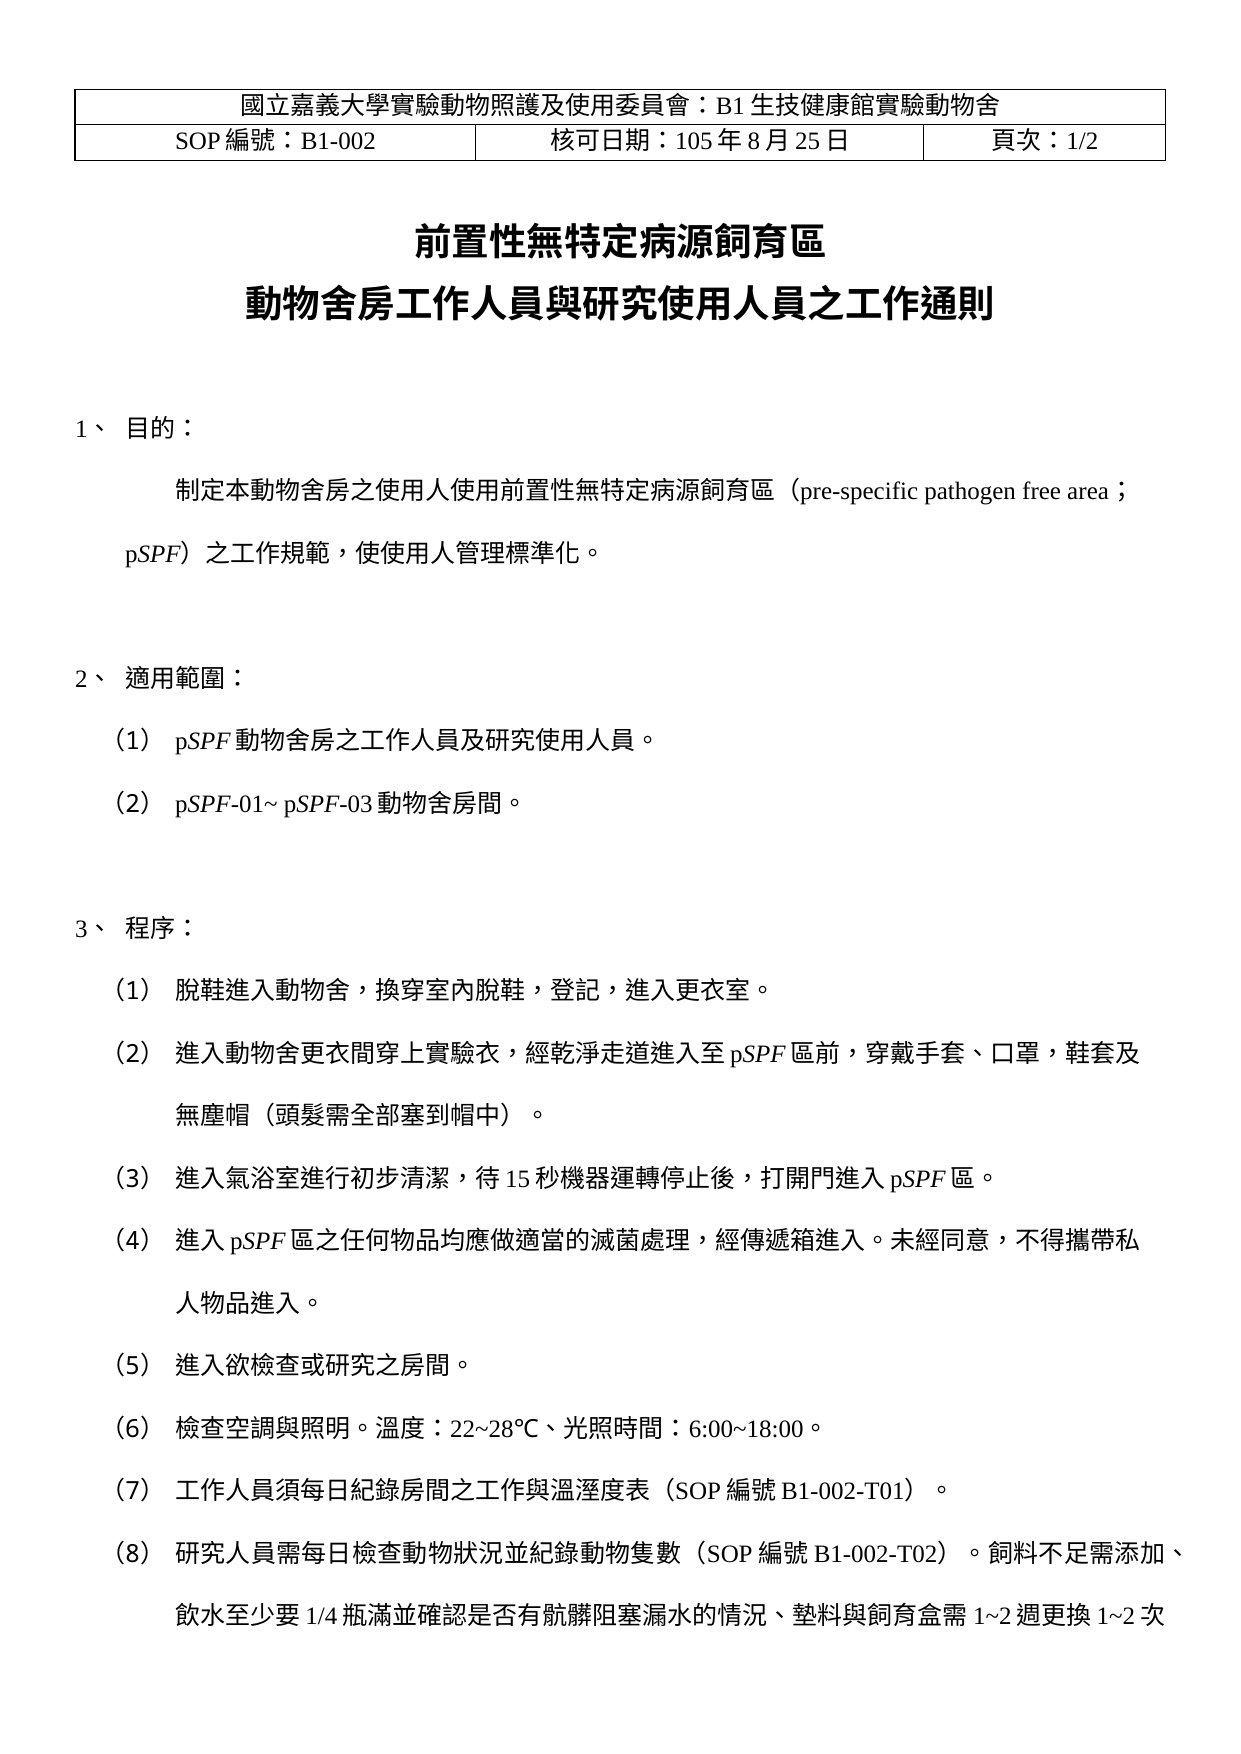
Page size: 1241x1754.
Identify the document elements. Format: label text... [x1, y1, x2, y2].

list 脫鞋進入動物舍，換穿室內脫鞋，登記，進入更衣室。 [100, 947, 1165, 1009]
list 進入pSPF區之任何物品均應做適當的滅菌處理，經傳遞箱進入。未經同意，不得攜帶私人物品進入。 [100, 1197, 1165, 1322]
list pSPF動物舍房之工作人員及研究使用人員。 [100, 697, 1165, 759]
list 程序： [75, 884, 1165, 947]
list 進入欲檢查或研究之房間。 [100, 1322, 1165, 1384]
list 研究人員需每日檢查動物狀況並紀錄動物隻數（SOP編號B1-002-T02）。飼料不足需添加、飲水至少要1/4瓶滿並確認是否有骯髒阻塞漏水的情況、墊料與飼育盒需1~2週更換1~2次(視髒污程度決定)。若研究人員該日無法到舍巡房，請提前1日通知工作人員來協助。 [100, 1509, 1165, 1634]
list pSPF-01~ pSPF-03動物舍房間。 [100, 759, 1165, 822]
list 進入動物舍更衣間穿上實驗衣，經乾淨走道進入至pSPF區前，穿戴手套、口罩，鞋套及無塵帽（頭髮需全部塞到帽中）。 [100, 1009, 1165, 1134]
subtitle 前置性無特定病源飼育區 動物舍房工作人員與研究使用人員之工作通則 ★SOP編號B1-002 [75, 197, 1165, 384]
list 檢查空調與照明。溫度：22~28℃、光照時間：6:00~18:00。 [100, 1384, 1165, 1447]
list 適用範圍： [75, 634, 1165, 697]
list 目的： [75, 384, 1165, 447]
list 工作人員須每日紀錄房間之工作與溫溼度表（SOP編號B1-002-T01）。 [100, 1447, 1165, 1509]
list 進入氣浴室進行初步清潔，待15秒機器運轉停止後，打開門進入pSPF區。 [100, 1134, 1165, 1197]
text 制定本動物舍房之使用人使用前置性無特定病源飼育區（pre-specific pathogen free area；pSPF）之工作規範，使使用人管理標準化。 [125, 447, 1165, 572]
